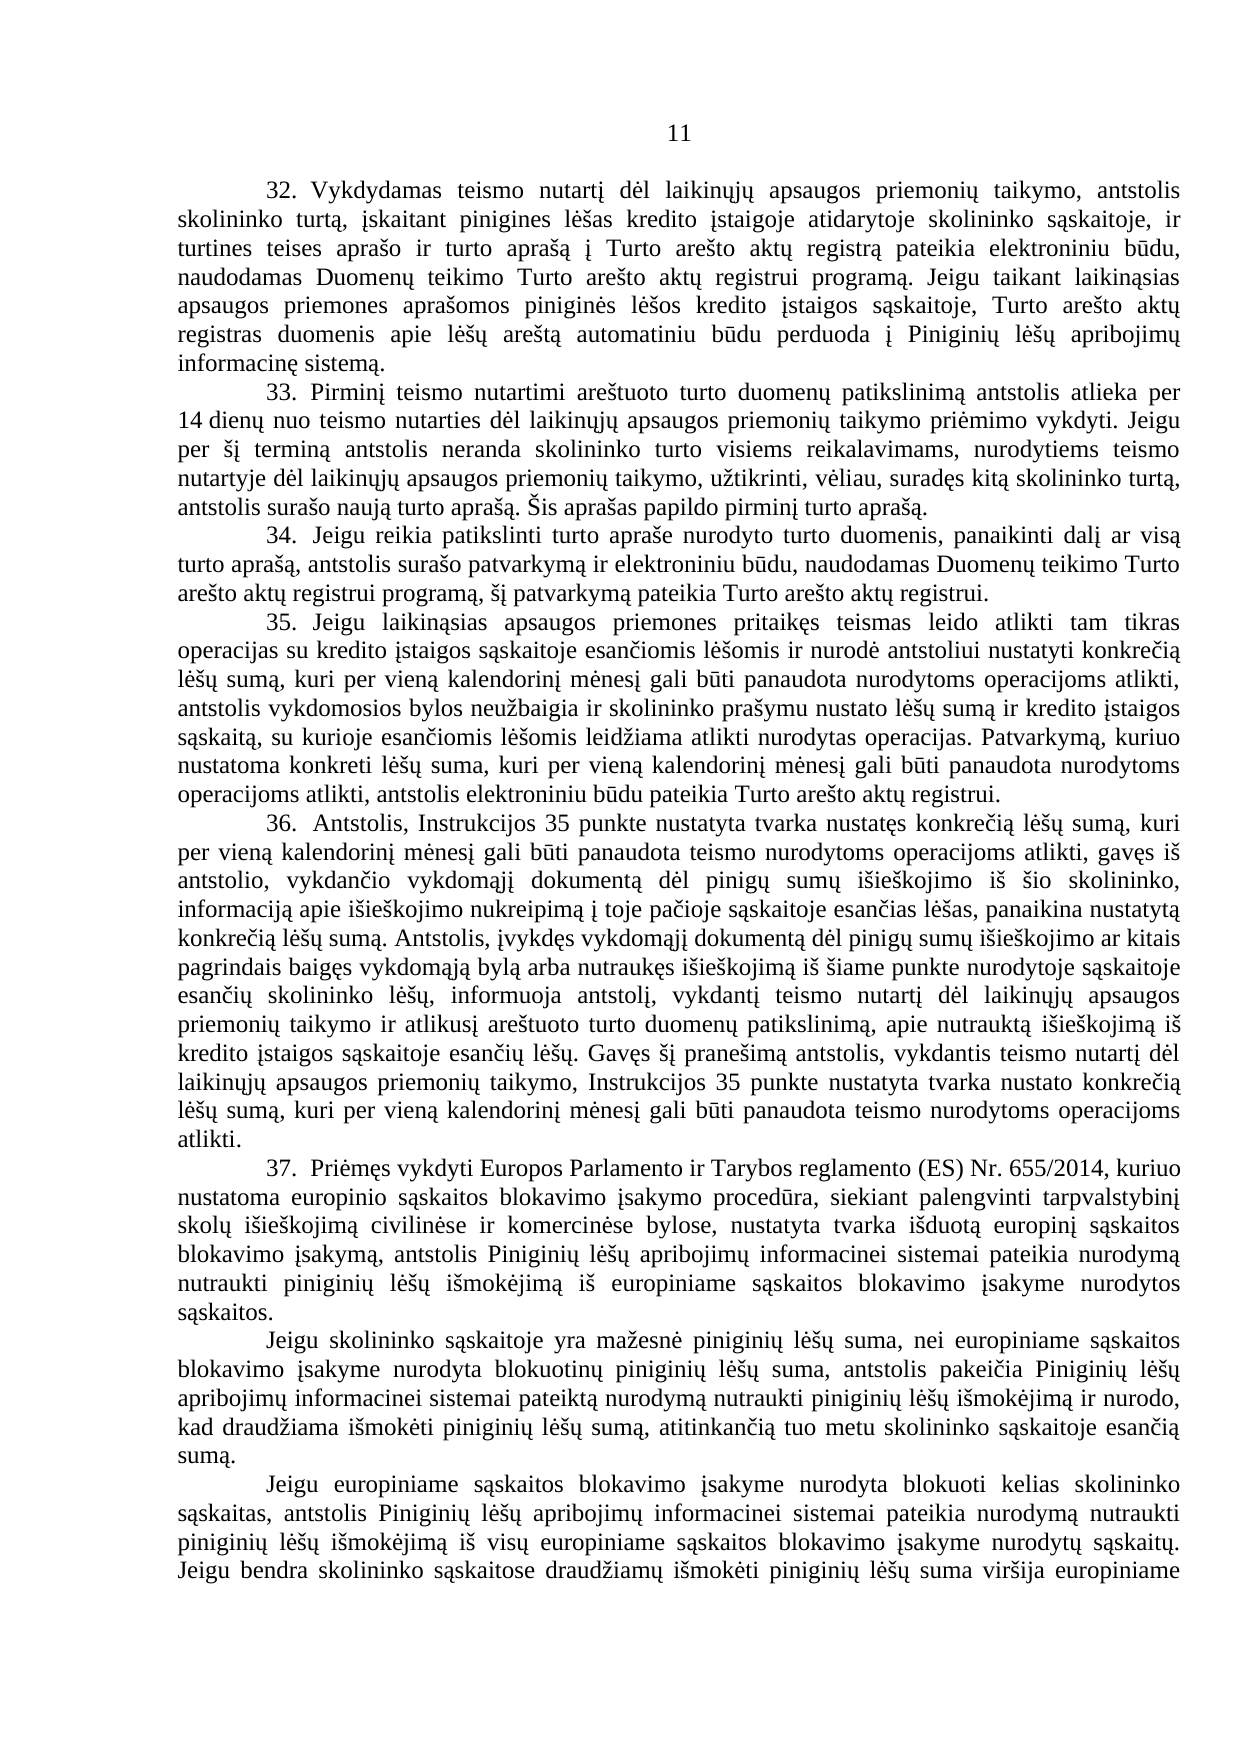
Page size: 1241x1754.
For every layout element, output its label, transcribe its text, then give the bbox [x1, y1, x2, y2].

text Jeigu skolininko sąskaitoje yra mažesnė piniginių lėšų suma, nei europiniame sąskaitos blokavimo įsakyme nurodyta blokuotinų piniginių lėšų suma, antstolis pakeičia Piniginių lėšų apribojimų informacinei sistemai pateiktą nurodymą nutraukti piniginių lėšų išmokėjimą ir nurodo, kad draudžiama išmokėti piniginių lėšų sumą, atitinkančią tuo metu skolininko sąskaitoje esančią sumą. [177, 1326, 1181, 1469]
text 37. Priėmęs vykdyti Europos Parlamento ir Tarybos reglamento (ES) Nr. 655/2014, kuriuo nustatoma europinio sąskaitos blokavimo įsakymo procedūra, siekiant palengvinti tarpvalstybinį skolų išieškojimą civilinėse ir komercinėse bylose, nustatyta tvarka išduotą europinį sąskaitos blokavimo įsakymą, antstolis Piniginių lėšų apribojimų informacinei sistemai pateikia nurodymą nutraukti piniginių lėšų išmokėjimą iš europiniame sąskaitos blokavimo įsakyme nurodytos sąskaitos. [177, 1153, 1181, 1326]
text 34. Jeigu reikia patikslinti turto apraše nurodyto turto duomenis, panaikinti dalį ar visą turto aprašą, antstolis surašo patvarkymą ir elektroniniu būdu, naudodamas Duomenų teikimo Turto arešto aktų registrui programą, šį patvarkymą pateikia Turto arešto aktų registrui. [177, 521, 1181, 607]
text 35. Jeigu laikinąsias apsaugos priemones pritaikęs teismas leido atlikti tam tikras operacijas su kredito įstaigos sąskaitoje esančiomis lėšomis ir nurodė antstoliui nustatyti konkrečią lėšų sumą, kuri per vieną kalendorinį mėnesį gali būti panaudota nurodytoms operacijoms atlikti, antstolis vykdomosios bylos neužbaigia ir skolininko prašymu nustato lėšų sumą ir kredito įstaigos sąskaitą, su kurioje esančiomis lėšomis leidžiama atlikti nurodytas operacijas. Patvarkymą, kuriuo nustatoma konkreti lėšų suma, kuri per vieną kalendorinį mėnesį gali būti panaudota nurodytoms operacijoms atlikti, antstolis elektroniniu būdu pateikia Turto arešto aktų registrui. [177, 607, 1181, 808]
text 36. Antstolis, Instrukcijos 35 punkte nustatyta tvarka nustatęs konkrečią lėšų sumą, kuri per vieną kalendorinį mėnesį gali būti panaudota teismo nurodytoms operacijoms atlikti, gavęs iš antstolio, vykdančio vykdomąjį dokumentą dėl pinigų sumų išieškojimo iš šio skolininko, informaciją apie išieškojimo nukreipimą į toje pačioje sąskaitoje esančias lėšas, panaikina nustatytą konkrečią lėšų sumą. Antstolis, įvykdęs vykdomąjį dokumentą dėl pinigų sumų išieškojimo ar kitais pagrindais baigęs vykdomąją bylą arba nutraukęs išieškojimą iš šiame punkte nurodytoje sąskaitoje esančių skolininko lėšų, informuoja antstolį, vykdantį teismo nutartį dėl laikinųjų apsaugos priemonių taikymo ir atlikusį areštuoto turto duomenų patikslinimą, apie nutrauktą išieškojimą iš kredito įstaigos sąskaitoje esančių lėšų. Gavęs šį pranešimą antstolis, vykdantis teismo nutartį dėl laikinųjų apsaugos priemonių taikymo, Instrukcijos 35 punkte nustatyta tvarka nustato konkrečią lėšų sumą, kuri per vieną kalendorinį mėnesį gali būti panaudota teismo nurodytoms operacijoms atlikti. [177, 808, 1181, 1153]
text 32. Vykdydamas teismo nutartį dėl laikinųjų apsaugos priemonių taikymo, antstolis skolininko turtą, įskaitant pinigines lėšas kredito įstaigoje atidarytoje skolininko sąskaitoje, ir turtines teises aprašo ir turto aprašą į Turto arešto aktų registrą pateikia elektroniniu būdu, naudodamas Duomenų teikimo Turto arešto aktų registrui programą. Jeigu taikant laikinąsias apsaugos priemones aprašomos piniginės lėšos kredito įstaigos sąskaitoje, Turto arešto aktų registras duomenis apie lėšų areštą automatiniu būdu perduoda į Piniginių lėšų apribojimų informacinę sistemą. [177, 176, 1181, 377]
text 33. Pirminį teismo nutartimi areštuoto turto duomenų patikslinimą antstolis atlieka per 14 dienų nuo teismo nutarties dėl laikinųjų apsaugos priemonių taikymo priėmimo vykdyti. Jeigu per šį terminą antstolis neranda skolininko turto visiems reikalavimams, nurodytiems teismo nutartyje dėl laikinųjų apsaugos priemonių taikymo, užtikrinti, vėliau, suradęs kitą skolininko turtą, antstolis surašo naują turto aprašą. Šis aprašas papildo pirminį turto aprašą. [177, 377, 1181, 521]
text Jeigu europiniame sąskaitos blokavimo įsakyme nurodyta blokuoti kelias skolininko sąskaitas, antstolis Piniginių lėšų apribojimų informacinei sistemai pateikia nurodymą nutraukti piniginių lėšų išmokėjimą iš visų europiniame sąskaitos blokavimo įsakyme nurodytų sąskaitų. Jeigu bendra skolininko sąskaitose draudžiamų išmokėti piniginių lėšų suma viršija europiniame [177, 1469, 1181, 1584]
